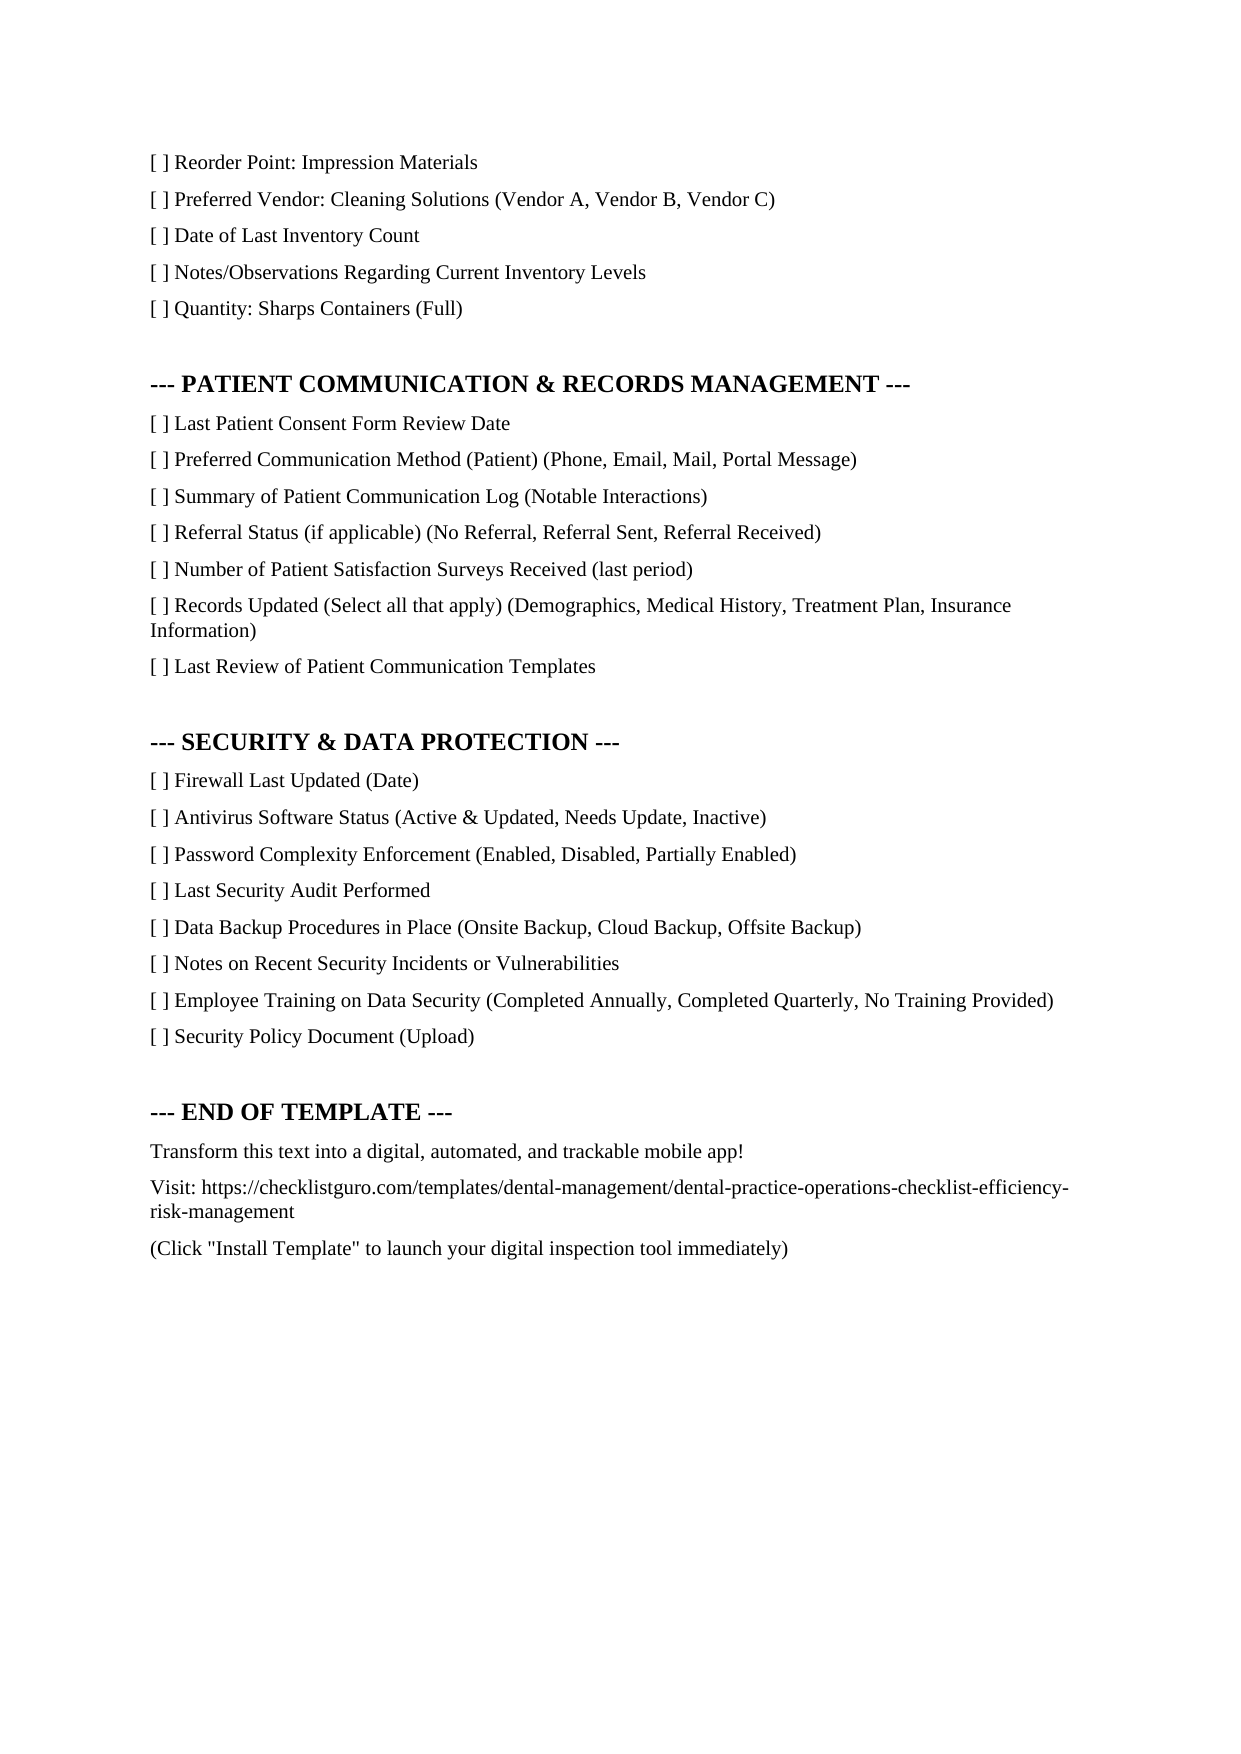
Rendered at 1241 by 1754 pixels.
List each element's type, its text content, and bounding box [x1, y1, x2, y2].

text [ ] Last Patient Consent Form Review Date [150, 411, 1090, 435]
text [ ] Last Security Audit Performed [150, 878, 1090, 902]
text [ ] Data Backup Procedures in Place (Onsite Backup, Cloud Backup, Offsite Backup) [150, 915, 1090, 939]
text [ ] Date of Last Inventory Count [150, 223, 1090, 247]
text [ ] Employee Training on Data Security (Completed Annually, Completed Quarterly, No Training Provided) [150, 988, 1090, 1012]
text --- PATIENT COMMUNICATION & RECORDS MANAGEMENT --- [150, 369, 1090, 398]
text [ ] Reorder Point: Impression Materials [150, 150, 1090, 174]
text [ ] Quantity: Sharps Containers (Full) [150, 296, 1090, 320]
text [ ] Referral Status (if applicable) (No Referral, Referral Sent, Referral Received) [150, 520, 1090, 544]
text [ ] Notes/Observations Regarding Current Inventory Levels [150, 260, 1090, 284]
text [ ] Firewall Last Updated (Date) [150, 768, 1090, 792]
text Transform this text into a digital, automated, and trackable mobile app! [150, 1139, 1090, 1163]
text [ ] Notes on Recent Security Incidents or Vulnerabilities [150, 951, 1090, 975]
text [ ] Preferred Vendor: Cleaning Solutions (Vendor A, Vendor B, Vendor C) [150, 187, 1090, 211]
text [ ] Password Complexity Enforcement (Enabled, Disabled, Partially Enabled) [150, 842, 1090, 866]
text [ ] Last Review of Patient Communication Templates [150, 654, 1090, 678]
text [ ] Records Updated (Select all that apply) (Demographics, Medical History, Treatment Plan, Insurance Information) [150, 593, 1090, 642]
text [ ] Antivirus Software Status (Active & Updated, Needs Update, Inactive) [150, 805, 1090, 829]
text --- END OF TEMPLATE --- [150, 1097, 1090, 1126]
text Visit: https://checklistguro.com/templates/dental-management/dental-practice-operations-checklist-efficiency-risk-management [150, 1175, 1090, 1223]
text [ ] Preferred Communication Method (Patient) (Phone, Email, Mail, Portal Message) [150, 447, 1090, 471]
text [ ] Security Policy Document (Upload) [150, 1024, 1090, 1048]
text [ ] Number of Patient Satisfaction Surveys Received (last period) [150, 557, 1090, 581]
text (Click "Install Template" to launch your digital inspection tool immediately) [150, 1236, 1090, 1260]
text --- SECURITY & DATA PROTECTION --- [150, 727, 1090, 756]
text [ ] Summary of Patient Communication Log (Notable Interactions) [150, 484, 1090, 508]
